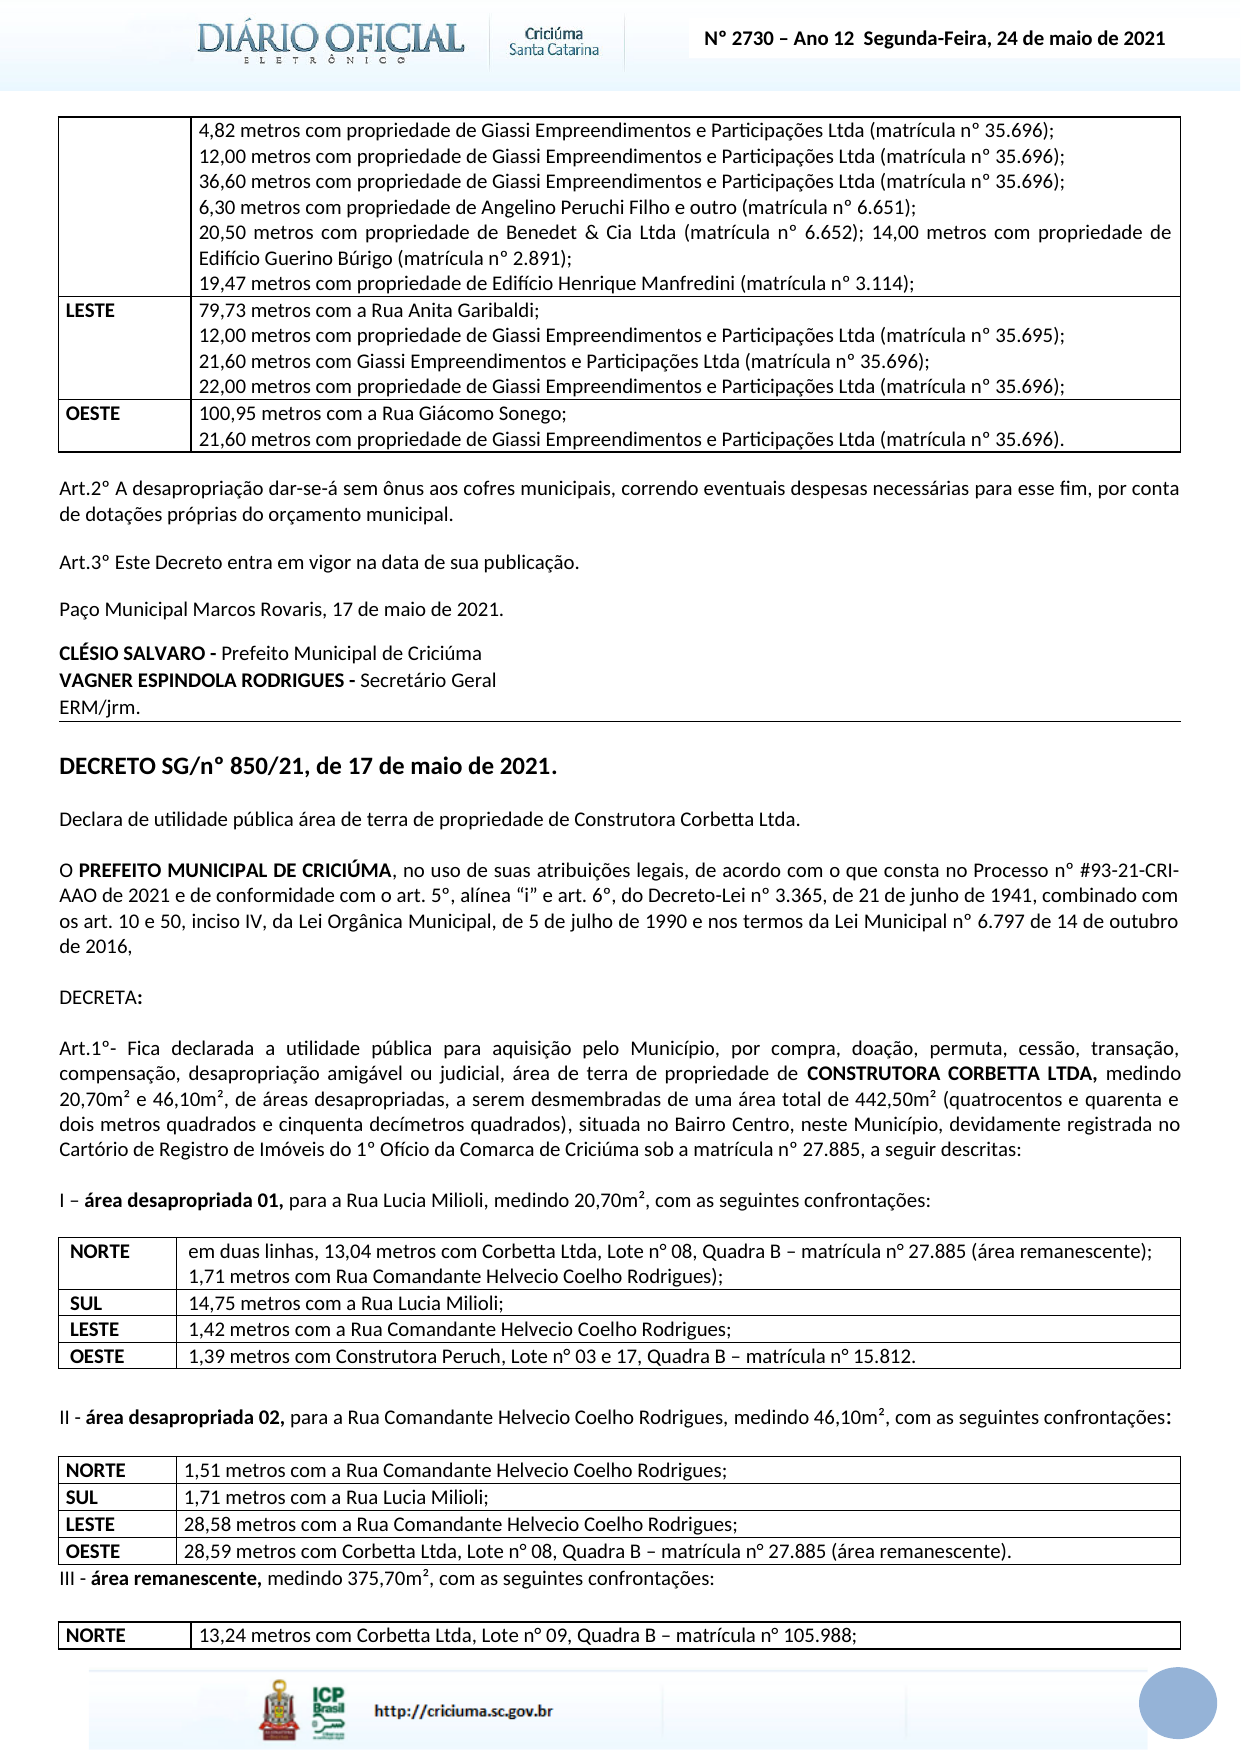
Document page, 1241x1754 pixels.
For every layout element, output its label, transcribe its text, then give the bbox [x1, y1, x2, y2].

text DECRETA: [59, 984, 1181, 1009]
text ERM/jrm. [59, 694, 1181, 721]
table_cell SUL [59, 1484, 176, 1510]
text CLÉSIO SALVARO - Prefeito Municipal de Criciúma [59, 641, 1181, 666]
table_header NORTE [59, 1623, 190, 1648]
text Art.2º A desapropriação dar-se-á sem ônus aos cofres municipais, correndo eventuais despesas necessárias para esse fim, por conta de dotações próprias do orçamento municipal. [59, 476, 1181, 526]
text Art.1º- Fica declarada a utilidade pública para aquisição pelo Município, por compra, doação, permuta, cessão, transação, compensação, desapropriação amigável ou judicial, área de terra de propriedade de CONSTRUTORA CORBETTA LTDA, medindo 20,70m² e 46,10m², de áreas desapropriadas, a serem desmembradas de uma área total de 442,50m² (quatrocentos e quarenta e dois metros quadrados e cinquenta decímetros quadrados), situada no Bairro Centro, neste Município, devidamente registrada no Cartório de Registro de Imóveis do 1º Ofício da Comarca de Criciúma sob a matrícula nº 27.885, a seguir descritas: [59, 1035, 1181, 1162]
table_header 13,24 metros com Corbetta Ltda, Lote n° 09, Quadra B – matrícula n° 105.988; [192, 1623, 1180, 1648]
text VAGNER ESPINDOLA RODRIGUES - Secretário Geral [59, 667, 1181, 693]
table_cell 14,75 metros com a Rua Lucia Milioli; [177, 1290, 1180, 1315]
text DECRETO SG/nº 850/21, de 17 de maio de 2021. [59, 750, 1181, 781]
table_cell SUL [59, 1290, 176, 1315]
text Paço Municipal Marcos Rovaris, 17 de maio de 2021. [59, 596, 1181, 621]
table_cell OESTE [59, 1343, 176, 1368]
table_header em duas linhas, 13,04 metros com Corbetta Ltda, Lote n° 08, Quadra B – matrícula n° 27.885 (área remanescente); 1,71 metros com Rua Comandante Helvecio Coelho Rodrigues); [177, 1238, 1180, 1289]
table_cell 79,73 metros com a Rua Anita Garibaldi; 12,00 metros com propriedade de Giassi Empreendimentos e Participações Ltda (matrícula nº 35.695); 21,60 metros com Giassi Empreendimentos e Participações Ltda (matrícula nº 35.696); 22,00 metros com propriedade de Giassi Empreendimentos e Participações Ltda (matrícula nº 35.696); [192, 297, 1180, 399]
text II - área desapropriada 02, para a Rua Comandante Helvecio Coelho Rodrigues, medindo 46,10m², com as seguintes confrontações: [59, 1400, 1181, 1430]
text O PREFEITO MUNICIPAL DE CRICIÚMA, no uso de suas atribuições legais, de acordo com o que consta no Processo nº #93-21-CRI-AAO de 2021 e de conformidade com o art. 5º, alínea “i” e art. 6º, do Decreto-Lei nº 3.365, de 21 de junho de 1941, combinado com os art. 10 e 50, inciso IV, da Lei Orgânica Municipal, de 5 de julho de 1990 e nos termos da Lei Municipal nº 6.797 de 14 de outubro de 2016, [59, 857, 1181, 959]
table_cell OESTE [59, 1538, 176, 1564]
table_header NORTE [59, 1238, 176, 1289]
table_cell [59, 118, 190, 296]
table_cell OESTE [59, 400, 190, 451]
table_cell 28,58 metros com a Rua Comandante Helvecio Coelho Rodrigues; [177, 1511, 1180, 1537]
text III - área remanescente, medindo 375,70m², com as seguintes confrontações: [59, 1565, 1181, 1591]
table_cell 4,82 metros com propriedade de Giassi Empreendimentos e Participações Ltda (matrícula nº 35.696); 12,00 metros com propriedade de Giassi Empreendimentos e Participações Ltda (matrícula nº 35.696); 36,60 metros com propriedade de Giassi Empreendimentos e Participações Ltda (matrícula nº 35.696); 6,30 metros com propriedade de Angelino Peruchi Filho e outro (matrícula nº 6.651); 20,50 metros com propriedade de Benedet & Cia Ltda (matrícula nº 6.652); 14,00 metros com propriedade de Edifício Guerino Búrigo (matrícula nº 2.891); 19,47 metros com propriedade de Edifício Henrique Manfredini (matrícula nº 3.114); [192, 118, 1180, 296]
table_header 1,51 metros com a Rua Comandante Helvecio Coelho Rodrigues; [177, 1457, 1180, 1483]
table_cell 28,59 metros com Corbetta Ltda, Lote n° 08, Quadra B – matrícula n° 27.885 (área remanescente). [177, 1538, 1180, 1564]
table_cell LESTE [59, 1511, 176, 1537]
text Art.3º Este Decreto entra em vigor na data de sua publicação. [59, 549, 1181, 575]
text I – área desapropriada 01, para a Rua Lucia Milioli, medindo 20,70m², com as seguintes confrontações: [59, 1187, 1181, 1213]
table_cell LESTE [59, 297, 190, 399]
table_cell 1,42 metros com a Rua Comandante Helvecio Coelho Rodrigues; [177, 1316, 1180, 1342]
table_cell 100,95 metros com a Rua Giácomo Sonego; 21,60 metros com propriedade de Giassi Empreendimentos e Participações Ltda (matrícula nº 35.696). [192, 400, 1180, 451]
table_cell 1,71 metros com a Rua Lucia Milioli; [177, 1484, 1180, 1510]
text Declara de utilidade pública área de terra de propriedade de Construtora Corbetta Ltda. [59, 806, 1181, 832]
table_cell LESTE [59, 1316, 176, 1342]
table_header NORTE [59, 1457, 176, 1483]
table_cell 1,39 metros com Construtora Peruch, Lote n° 03 e 17, Quadra B – matrícula n° 15.812. [177, 1343, 1180, 1368]
